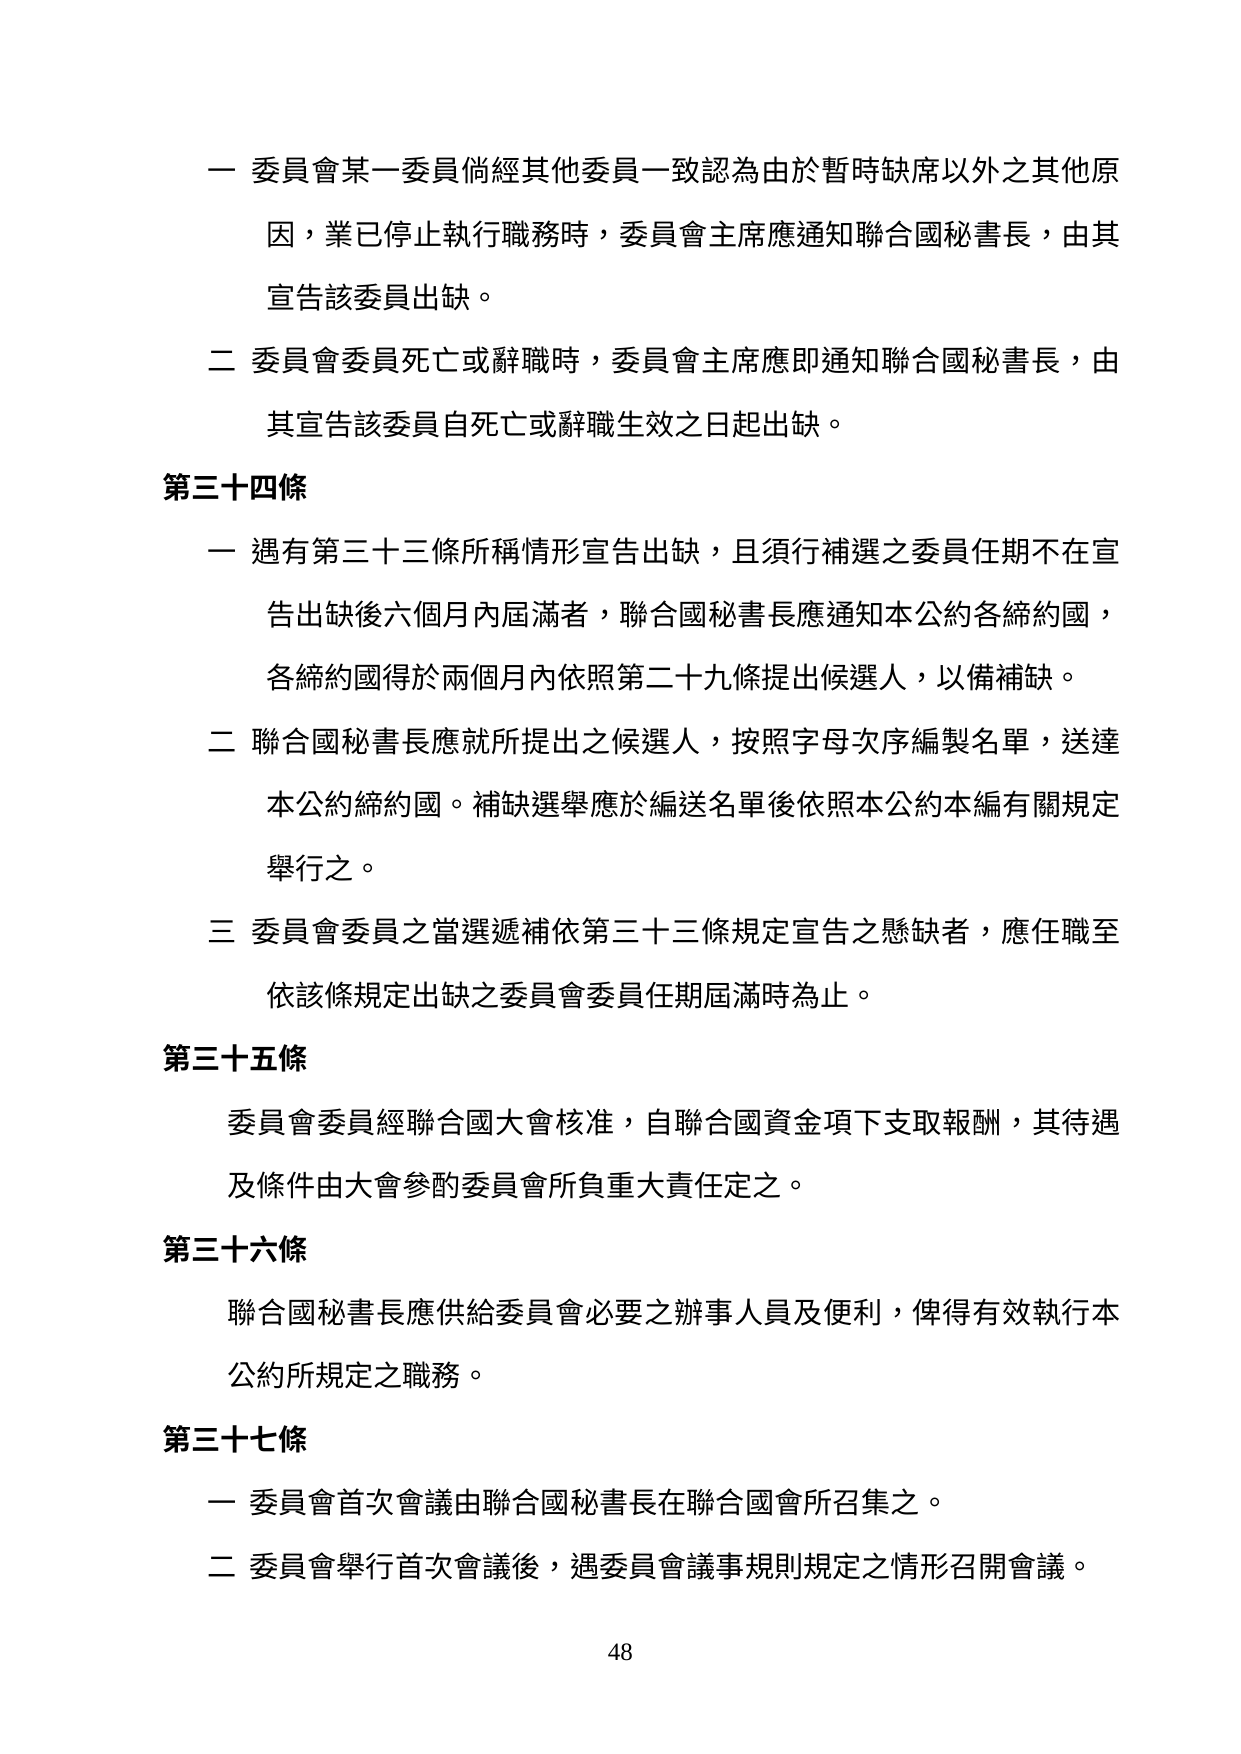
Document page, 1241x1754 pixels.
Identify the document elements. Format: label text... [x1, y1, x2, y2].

text 委員會委員經聯合國大會核准，自聯合國資金項下支取報酬，其待遇及條件由大會參酌委員會所負重大責任定之。 [227, 1099, 1122, 1205]
text 二 委員會委員死亡或辭職時，委員會主席應即通知聯合國秘書長，由其宣告該委員自死亡或辭職生效之日起出缺。 [207, 338, 1122, 444]
text 第三十四條 [162, 465, 1122, 507]
text 第三十六條 [162, 1226, 1122, 1268]
text 二 聯合國秘書長應就所提出之候選人，按照字母次序編製名單，送達本公約締約國。補缺選舉應於編送名單後依照本公約本編有關規定舉行之。 [207, 718, 1122, 888]
text 一 遇有第三十三條所稱情形宣告出缺，且須行補選之委員任期不在宣告出缺後六個月內屆滿者，聯合國秘書長應通知本公約各締約國，各締約國得於兩個月內依照第二十九條提出候選人，以備補缺。 [207, 528, 1122, 697]
text 一 委員會某一委員倘經其他委員一致認為由於暫時缺席以外之其他原因，業已停止執行職務時，委員會主席應通知聯合國秘書長，由其宣告該委員出缺。 [207, 148, 1122, 317]
text 一 委員會首次會議由聯合國秘書長在聯合國會所召集之。 [207, 1480, 1122, 1522]
text 第三十五條 [162, 1036, 1122, 1078]
text 第三十七條 [162, 1416, 1122, 1459]
text 聯合國秘書長應供給委員會必要之辦事人員及便利，俾得有效執行本公約所規定之職務。 [227, 1289, 1122, 1395]
text 三 委員會委員之當選遞補依第三十三條規定宣告之懸缺者，應任職至依該條規定出缺之委員會委員任期屆滿時為止。 [207, 909, 1122, 1014]
text 二 委員會舉行首次會議後，遇委員會議事規則規定之情形召開會議。 [207, 1543, 1122, 1586]
